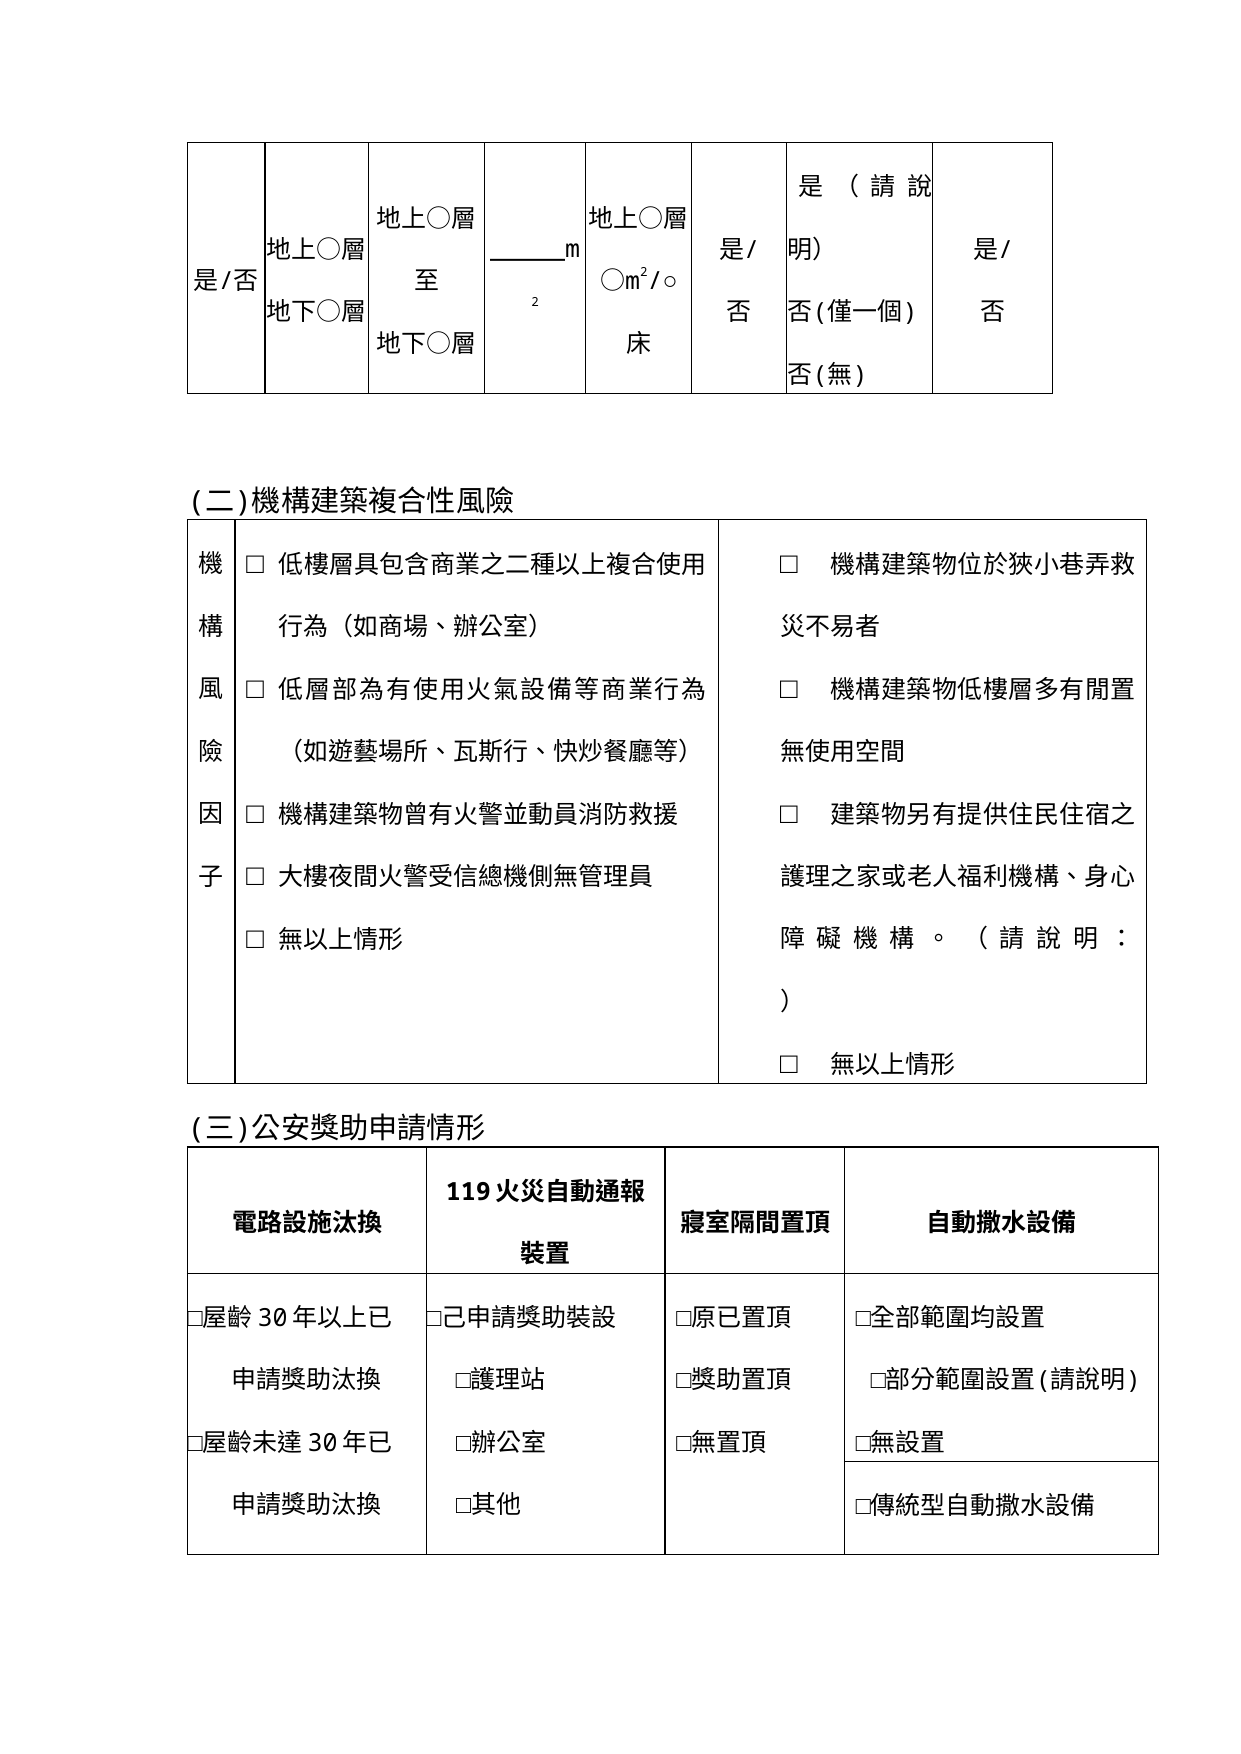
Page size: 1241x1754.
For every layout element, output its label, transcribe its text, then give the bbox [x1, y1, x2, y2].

table_cell □屋齡30年以上已申請獎助汰換 □屋齡未達30年已申請獎助汰換 [188, 1274, 426, 1553]
table_header 119火災自動通報裝置 [427, 1148, 664, 1272]
table_cell 地上○層至 地下○層 [369, 143, 484, 393]
table_cell □原已置頂 □獎助置頂 □無置頂 [666, 1274, 844, 1553]
table_cell 地上○層○m2/○床 [586, 143, 691, 393]
table_header 機構風險因子 [188, 520, 234, 1083]
text (二)機構建築複合性風險 [187, 457, 1053, 519]
table_header 寢室隔間置頂 [666, 1148, 844, 1272]
table_header 自動撒水設備 [845, 1148, 1158, 1272]
table_header 機構建築物位於狹小巷弄救災不易者 機構建築物低樓層多有閒置無使用空間 建築物另有提供住民住宿之護理之家或老人福利機構、身心障礙機構。（請說明： ） 無以上情形 [719, 520, 1146, 1083]
table_cell □全部範圍均設置 □部分範圍設置(請說明) □無設置 [845, 1274, 1158, 1461]
table_cell _____m2 [485, 143, 585, 393]
table_header 電路設施汰換 [188, 1148, 426, 1272]
table_cell 是/否 [188, 143, 264, 393]
table_cell 是（請說明） 否(僅一個) 否(無) [787, 143, 932, 393]
table_cell 地上○層 地下○層 [266, 143, 368, 393]
table_cell 是/ 否 [692, 143, 786, 393]
table_header 低樓層具包含商業之二種以上複合使用行為（如商場、辦公室） 低層部為有使用火氣設備等商業行為（如遊藝場所、瓦斯行、快炒餐廳等） 機構建築物曾有火警並動員消防救援 大樓夜間火警受信總機側無管理員 無以上情形 [236, 520, 718, 1083]
table_cell 是/ 否 [933, 143, 1052, 393]
table_cell □傳統型自動撒水設備 [845, 1462, 1158, 1553]
table_cell □己申請獎助裝設 □護理站 □辦公室 □其他 [427, 1274, 664, 1553]
text (三)公安獎助申請情形 [187, 1084, 1053, 1146]
